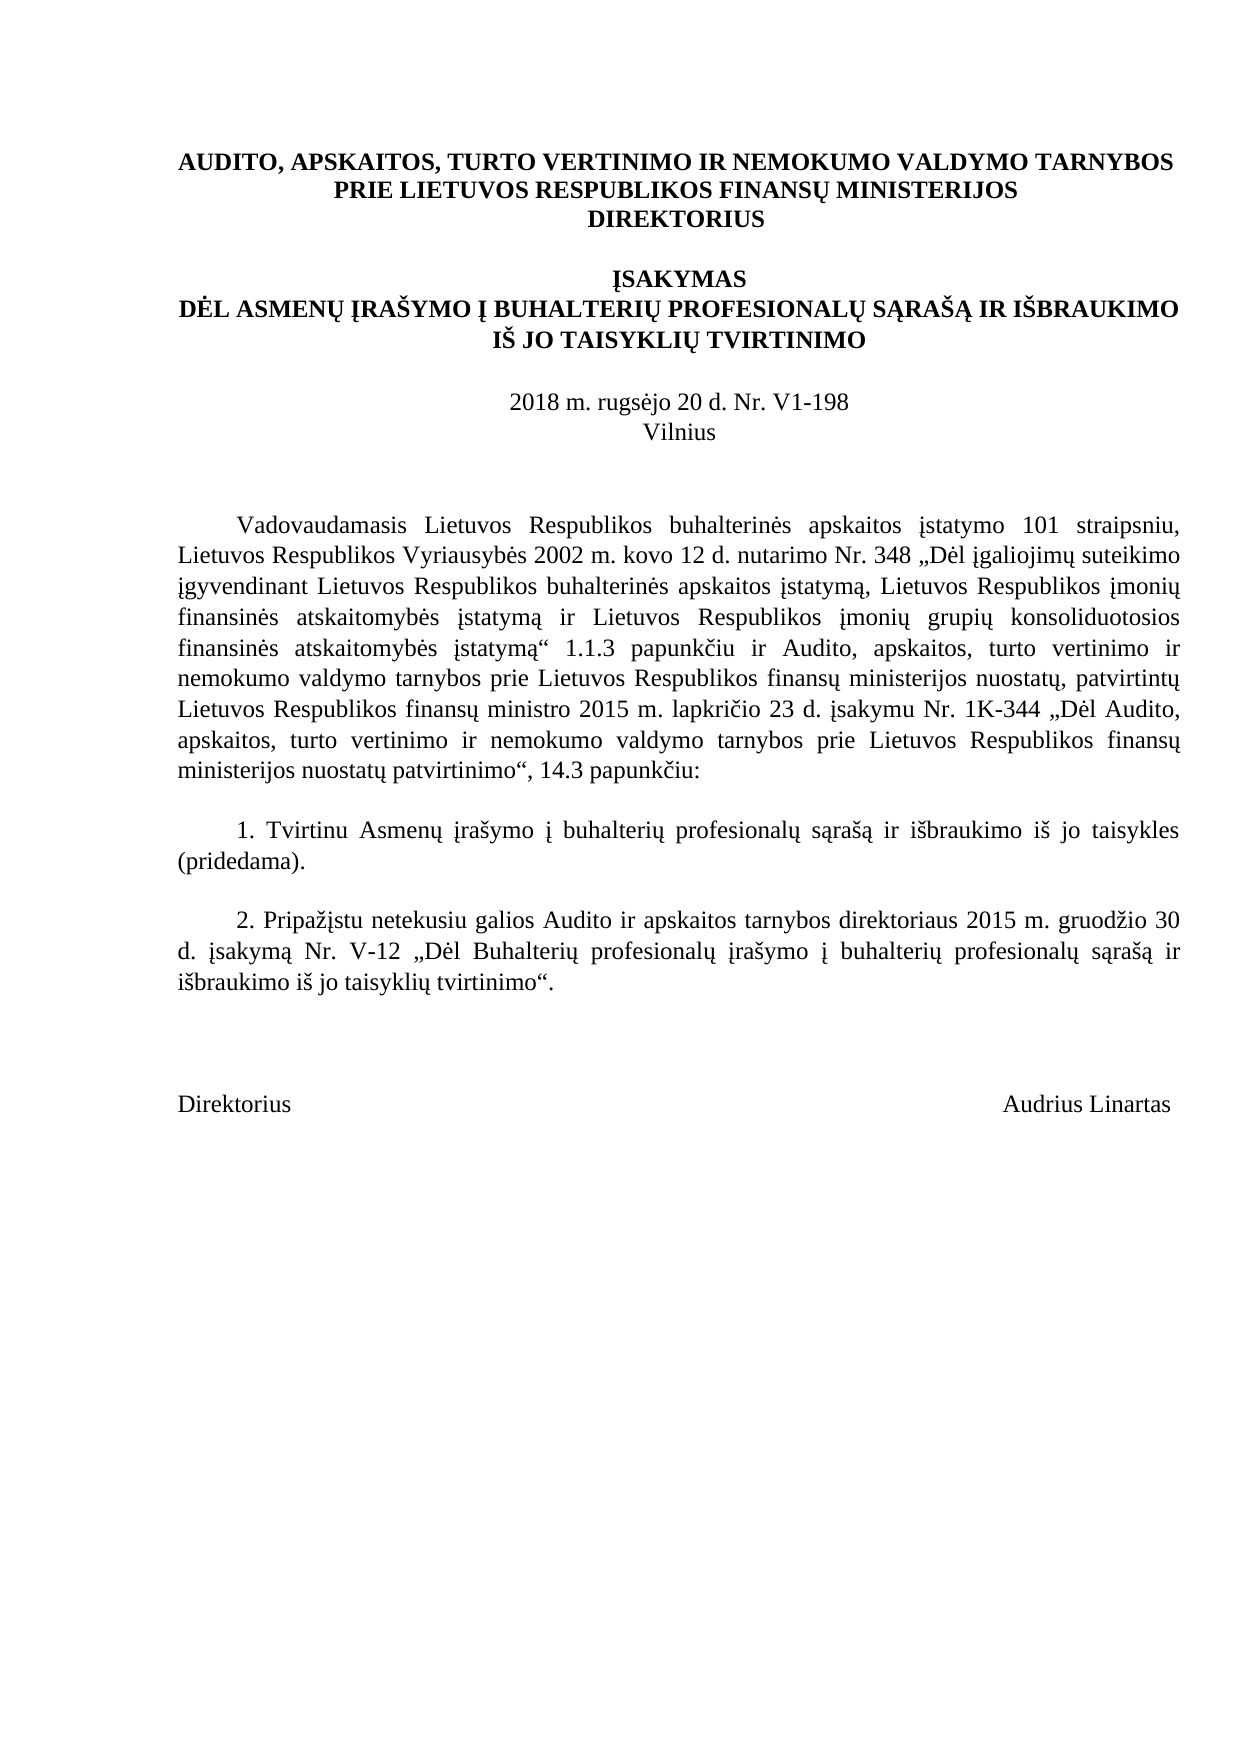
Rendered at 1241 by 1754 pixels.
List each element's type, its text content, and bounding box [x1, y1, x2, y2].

text 2018 m. rugsėjo 20 d. Nr. V1-198 [177, 387, 1181, 416]
text ĮSAKYMAS [177, 264, 1181, 293]
text DIREKTORIUS [177, 204, 1181, 233]
text 2. Pripažįstu netekusiu galios Audito ir apskaitos tarnybos direktoriaus 2015 m. gruodžio 30 d. įsakymą Nr. V-12 „Dėl Buhalterių profesionalų įrašymo į buhalterių profesionalų sąrašą ir išbraukimo iš jo taisyklių tvirtinimo“. [177, 905, 1181, 995]
text AUDITO, APSKAITOS, TURTO VERTINIMO IR NEMOKUMO VALDYMO TARNYBOS PRIE LIETUVOS RESPUBLIKOS FINANSŲ MINISTERIJOS [177, 147, 1181, 204]
text Direktorius Audrius Linartas [177, 1089, 1181, 1118]
text 1. Tvirtinu Asmenų įrašymo į buhalterių profesionalų sąrašą ir išbraukimo iš jo taisykles (pridedama). [177, 815, 1181, 874]
text Vadovaudamasis Lietuvos Respublikos buhalterinės apskaitos įstatymo 101 straipsniu, Lietuvos Respublikos Vyriausybės 2002 m. kovo 12 d. nutarimo Nr. 348 „Dėl įgaliojimų suteikimo įgyvendinant Lietuvos Respublikos buhalterinės apskaitos įstatymą, Lietuvos Respublikos įmonių finansinės atskaitomybės įstatymą ir Lietuvos Respublikos įmonių grupių konsoliduotosios finansinės atskaitomybės įstatymą“ 1.1.3 papunkčiu ir Audito, apskaitos, turto vertinimo ir nemokumo valdymo tarnybos prie Lietuvos Respublikos finansų ministerijos nuostatų, patvirtintų Lietuvos Respublikos finansų ministro 2015 m. lapkričio 23 d. įsakymu Nr. 1K-344 „Dėl Audito, apskaitos, turto vertinimo ir nemokumo valdymo tarnybos prie Lietuvos Respublikos finansų ministerijos nuostatų patvirtinimo“, 14.3 papunkčiu: [177, 510, 1181, 784]
text DĖL ASMENŲ ĮRAŠYMO Į BUHALTERIŲ PROFESIONALŲ SĄRAŠĄ IR IŠBRAUKIMO IŠ JO TAISYKLIŲ TVIRTINIMO [177, 294, 1181, 354]
text Vilnius [177, 417, 1181, 446]
